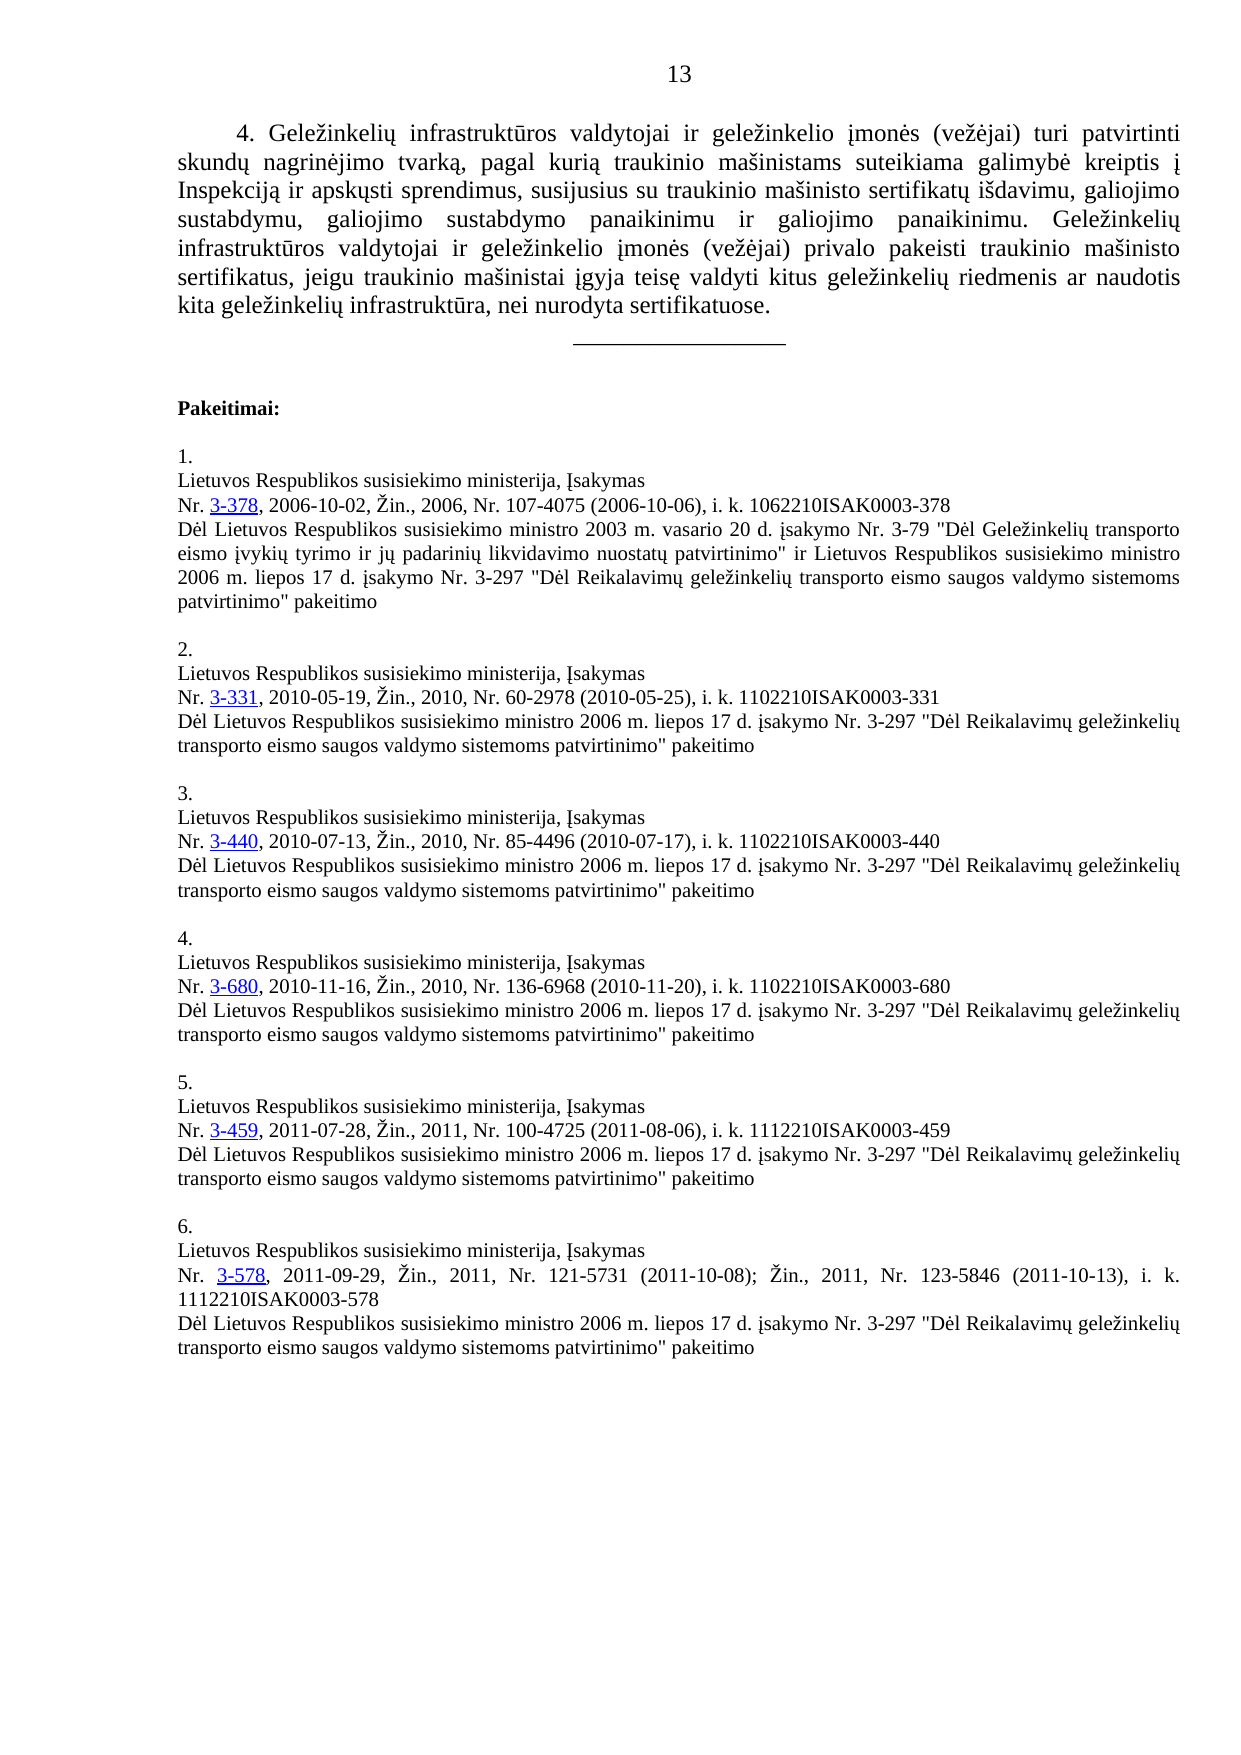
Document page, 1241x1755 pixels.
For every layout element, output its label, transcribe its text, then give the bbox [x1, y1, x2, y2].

text 3. [177, 781, 1181, 805]
text Lietuvos Respublikos susisiekimo ministerija, Įsakymas [177, 950, 1181, 974]
text Nr. 3-440, 2010-07-13, Žin., 2010, Nr. 85-4496 (2010-07-17), i. k. 1102210ISAK0003-440 [177, 829, 1181, 853]
text 1. [177, 444, 1181, 468]
text Dėl Lietuvos Respublikos susisiekimo ministro 2006 m. liepos 17 d. įsakymo Nr. 3-297 "Dėl Reikalavimų geležinkelių transporto eismo saugos valdymo sistemoms patvirtinimo" pakeitimo [177, 709, 1181, 757]
text Nr. 3-578, 2011-09-29, Žin., 2011, Nr. 121-5731 (2011-10-08); Žin., 2011, Nr. 123-5846 (2011-10-13), i. k. 1112210ISAK0003-578 [177, 1262, 1181, 1311]
text 6. [177, 1214, 1181, 1238]
text 4. [177, 926, 1181, 950]
text Nr. 3-331, 2010-05-19, Žin., 2010, Nr. 60-2978 (2010-05-25), i. k. 1102210ISAK0003-331 [177, 685, 1181, 709]
text Nr. 3-680, 2010-11-16, Žin., 2010, Nr. 136-6968 (2010-11-20), i. k. 1102210ISAK0003-680 [177, 974, 1181, 998]
text Nr. 3-378, 2006-10-02, Žin., 2006, Nr. 107-4075 (2006-10-06), i. k. 1062210ISAK0003-378 [177, 492, 1181, 517]
text Dėl Lietuvos Respublikos susisiekimo ministro 2003 m. vasario 20 d. įsakymo Nr. 3-79 "Dėl Geležinkelių transporto eismo įvykių tyrimo ir jų padarinių likvidavimo nuostatų patvirtinimo" ir Lietuvos Respublikos susisiekimo ministro 2006 m. liepos 17 d. įsakymo Nr. 3-297 "Dėl Reikalavimų geležinkelių transporto eismo saugos valdymo sistemoms patvirtinimo" pakeitimo [177, 517, 1181, 613]
text Dėl Lietuvos Respublikos susisiekimo ministro 2006 m. liepos 17 d. įsakymo Nr. 3-297 "Dėl Reikalavimų geležinkelių transporto eismo saugos valdymo sistemoms patvirtinimo" pakeitimo [177, 998, 1181, 1046]
text Dėl Lietuvos Respublikos susisiekimo ministro 2006 m. liepos 17 d. įsakymo Nr. 3-297 "Dėl Reikalavimų geležinkelių transporto eismo saugos valdymo sistemoms patvirtinimo" pakeitimo [177, 1142, 1181, 1190]
text Dėl Lietuvos Respublikos susisiekimo ministro 2006 m. liepos 17 d. įsakymo Nr. 3-297 "Dėl Reikalavimų geležinkelių transporto eismo saugos valdymo sistemoms patvirtinimo" pakeitimo [177, 853, 1181, 902]
text Pakeitimai: [177, 396, 1181, 420]
text Dėl Lietuvos Respublikos susisiekimo ministro 2006 m. liepos 17 d. įsakymo Nr. 3-297 "Dėl Reikalavimų geležinkelių transporto eismo saugos valdymo sistemoms patvirtinimo" pakeitimo [177, 1311, 1181, 1359]
text Nr. 3-459, 2011-07-28, Žin., 2011, Nr. 100-4725 (2011-08-06), i. k. 1112210ISAK0003-459 [177, 1118, 1181, 1142]
text Lietuvos Respublikos susisiekimo ministerija, Įsakymas [177, 468, 1181, 492]
text Lietuvos Respublikos susisiekimo ministerija, Įsakymas [177, 805, 1181, 829]
text 4. Geležinkelių infrastruktūros valdytojai ir geležinkelio įmonės (vežėjai) turi patvirtinti skundų nagrinėjimo tvarką, pagal kurią traukinio mašinistams suteikiama galimybė kreiptis į Inspekciją ir apskųsti sprendimus, susijusius su traukinio mašinisto sertifikatų išdavimu, galiojimo sustabdymu, galiojimo sustabdymo panaikinimu ir galiojimo panaikinimu. Geležinkelių infrastruktūros valdytojai ir geležinkelio įmonės (vežėjai) privalo pakeisti traukinio mašinisto sertifikatus, jeigu traukinio mašinistai įgyja teisę valdyti kitus geležinkelių riedmenis ar naudotis kita geležinkelių infrastruktūra, nei nurodyta sertifikatuose. [177, 118, 1181, 319]
text _________________ [177, 319, 1181, 348]
text 2. [177, 637, 1181, 661]
text 5. [177, 1070, 1181, 1094]
text Lietuvos Respublikos susisiekimo ministerija, Įsakymas [177, 661, 1181, 685]
text Lietuvos Respublikos susisiekimo ministerija, Įsakymas [177, 1094, 1181, 1118]
text Lietuvos Respublikos susisiekimo ministerija, Įsakymas [177, 1238, 1181, 1262]
